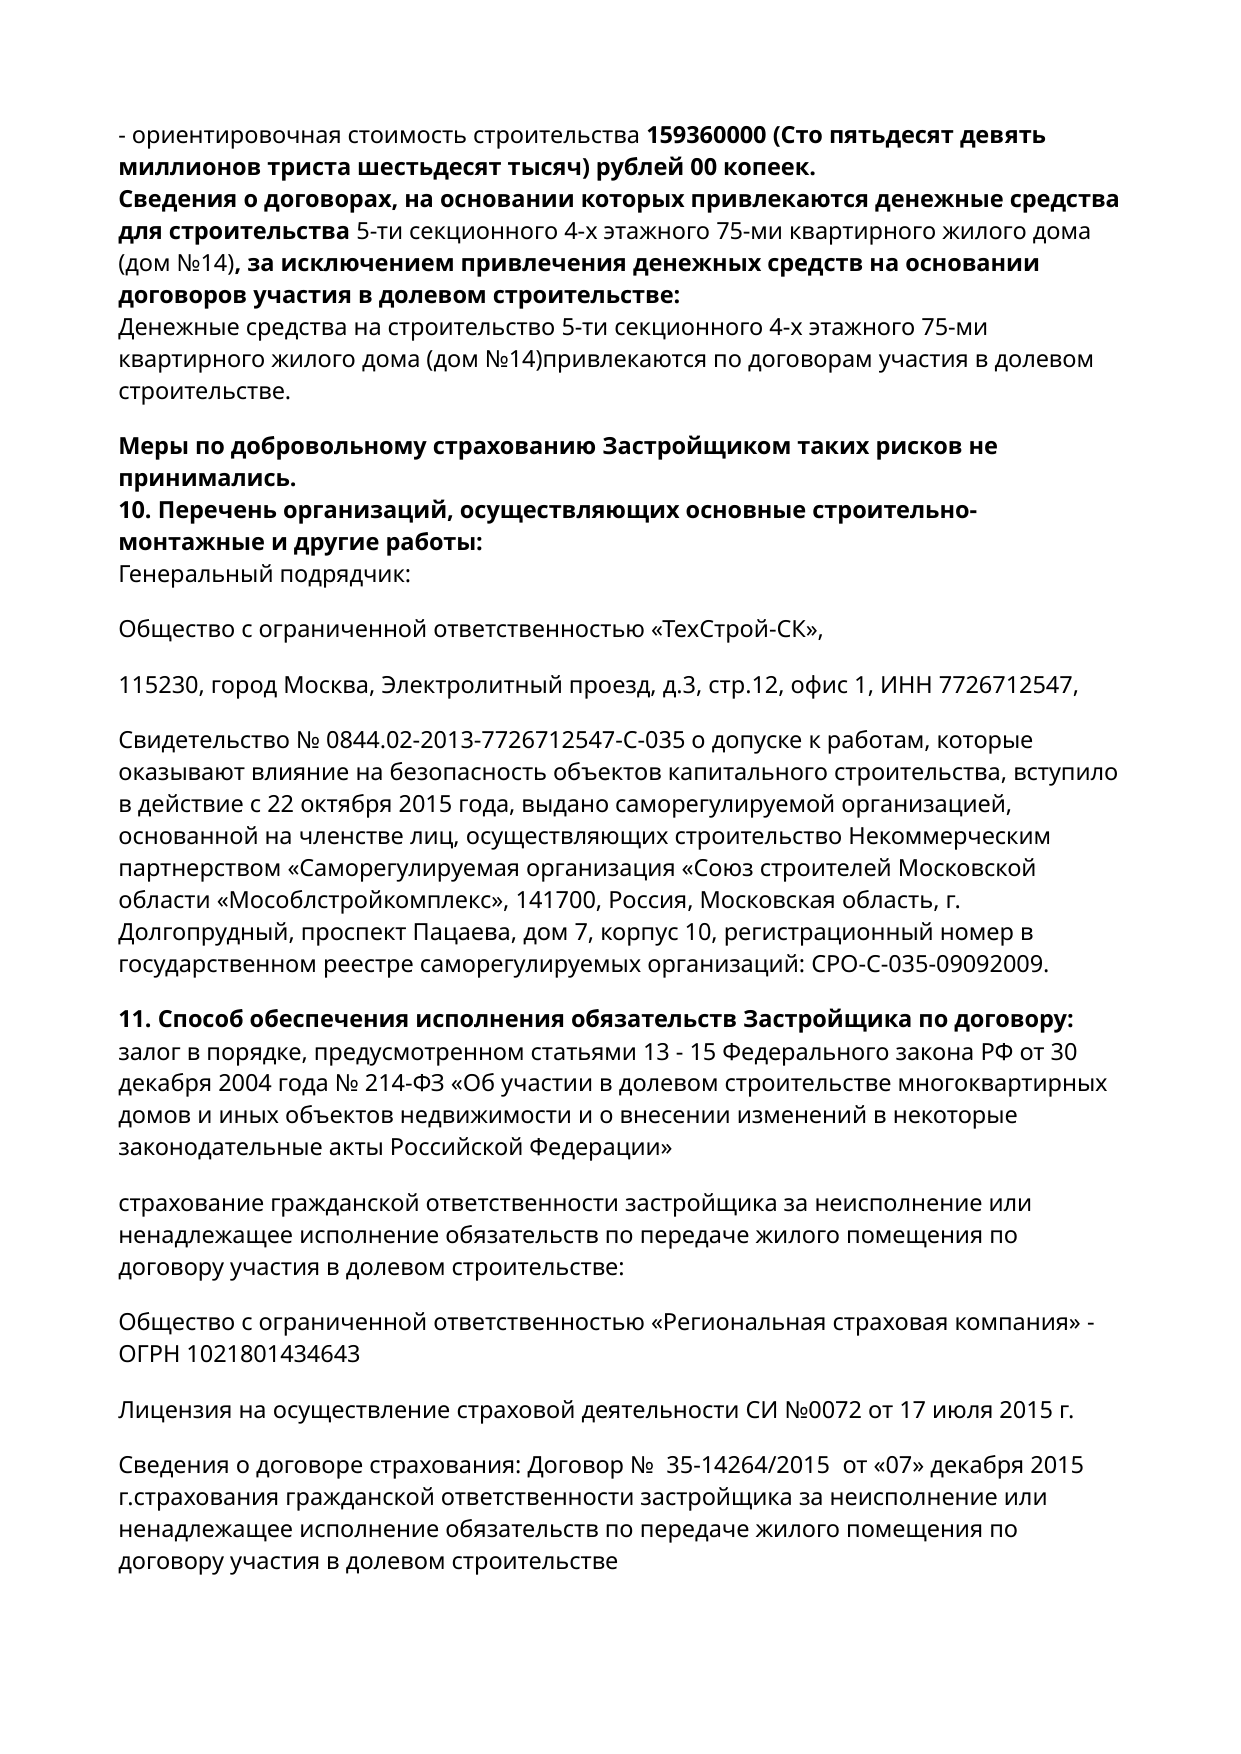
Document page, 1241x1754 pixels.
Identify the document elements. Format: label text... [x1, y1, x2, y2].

text Общество с ограниченной ответственностью «ТехСтрой-СК», [118, 613, 1122, 645]
text Денежные средства на строительство 5-ти секционного 4-х этажного 75-ми квартирного жилого дома (дом №14)привлекаются по договорам участия в долевом строительстве. [118, 310, 1122, 406]
text - ориентировочная стоимость строительства 159360000 (Сто пятьдесят девять миллионов триста шестьдесят тысяч) рублей 00 копеек. [118, 118, 1122, 182]
text Лицензия на осуществление страховой деятельности СИ №0072 от 17 июля 2015 г. [118, 1393, 1122, 1425]
text Сведения о договорах, на основании которых привлекаются денежные средства для строительства 5-ти секционного 4-х этажного 75-ми квартирного жилого дома (дом №14), за исключением привлечения денежных средств на основании договоров участия в долевом строительстве: [118, 182, 1122, 310]
text Сведения о договоре страхования: Договор № 35-14264/2015 от «07» декабря 2015 г.страхования гражданской ответственности застройщика за неисполнение или ненадлежащее исполнение обязательств по передаче жилого помещения по договору участия в долевом строительстве [118, 1448, 1122, 1576]
text 11. Способ обеспечения исполнения обязательств Застройщика по договору: [118, 1003, 1122, 1035]
text Свидетельство № 0844.02-2013-7726712547-С-035 о допуске к работам, которые оказывают влияние на безопасность объектов капитального строительства, вступило в действие с 22 октября 2015 года, выдано саморегулируемой организацией, основанной на членстве лиц, осуществляющих строительство Некоммерческим партнерством «Саморегулируемая организация «Союз строителей Московской области «Мособлстройкомплекс», 141700, Россия, Московская область, г. Долгопрудный, проспект Пацаева, дом 7, корпус 10, регистрационный номер в государственном реестре саморегулируемых организаций: СРО-С-035-09092009. [118, 723, 1122, 979]
text залог в порядке, предусмотренном статьями 13 - 15 Федерального закона РФ от 30 декабря 2004 года № 214-ФЗ «Об участии в долевом строительстве многоквартирных домов и иных объектов недвижимости и о внесении изменений в некоторые законодательные акты Российской Федерации» [118, 1035, 1122, 1163]
text Общество с ограниченной ответственностью «Региональная страховая компания» - ОГРН 1021801434643 [118, 1306, 1122, 1369]
text страхование гражданской ответственности застройщика за неисполнение или ненадлежащее исполнение обязательств по передаче жилого помещения по договору участия в долевом строительстве: [118, 1186, 1122, 1282]
text Меры по добровольному страхованию Застройщиком таких рисков не принимались. [118, 429, 1122, 493]
text 115230, город Москва, Электролитный проезд, д.3, стр.12, офис 1, ИНН 7726712547, [118, 668, 1122, 700]
text 10. Перечень организаций, осуществляющих основные строительно-монтажные и другие работы: [118, 493, 1122, 557]
text Генеральный подрядчик: [118, 557, 1122, 589]
